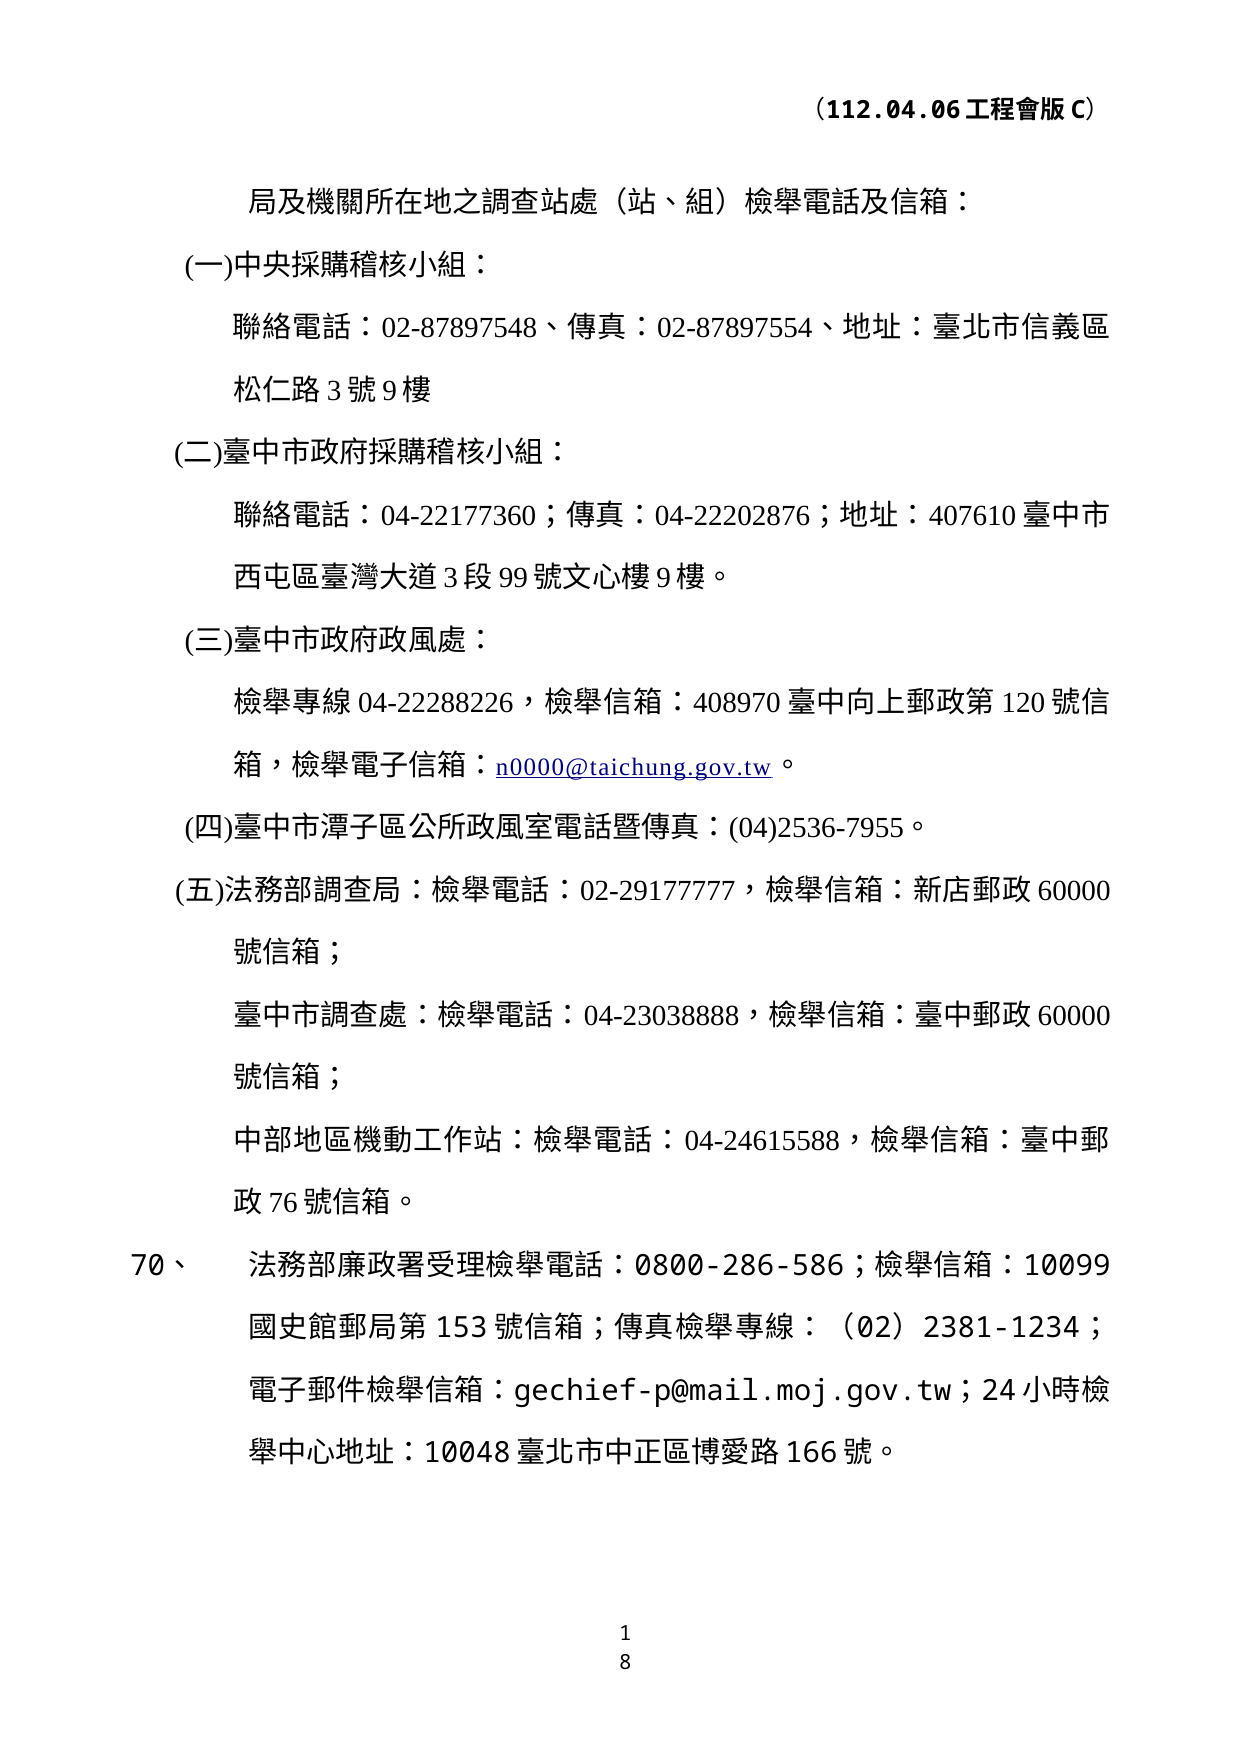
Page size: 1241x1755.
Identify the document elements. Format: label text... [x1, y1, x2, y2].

list 局及機關所在地之調查站處（站、組）檢舉電話及信箱： [130, 158, 1110, 221]
text 聯絡電話：04-22177360；傳真：04-22202876；地址：407610臺中市西屯區臺灣大道3段99號文心樓9樓。 [233, 471, 1110, 596]
text (五)法務部調查局：檢舉電話：02-29177777，檢舉信箱：新店郵政60000號信箱； [159, 846, 1110, 971]
text (一)中央採購稽核小組： [184, 221, 1110, 283]
text (二)臺中市政府採購稽核小組： [159, 408, 1110, 471]
text 聯絡電話：02-87897548、傳真：02-87897554、地址：臺北市信義區松仁路3號9樓 [232, 283, 1110, 408]
text 檢舉專線04-22288226，檢舉信箱：408970臺中向上郵政第120號信箱，檢舉電子信箱：n0000@taichung.gov.tw。 [233, 658, 1110, 783]
list 法務部廉政署受理檢舉電話：0800-286-586；檢舉信箱：10099國史館郵局第153號信箱；傳真檢舉專線：（02）2381-1234；電子郵件檢舉信箱：gechief-p@mail.moj.gov.tw；24小時檢舉中心地址：10048臺北市中正區博愛路166號。 [130, 1221, 1110, 1471]
text 中部地區機動工作站：檢舉電話：04-24615588，檢舉信箱：臺中郵政76號信箱。 [233, 1096, 1110, 1221]
text (三)臺中市政府政風處： [184, 596, 1110, 658]
text 臺中市調查處：檢舉電話：04-23038888，檢舉信箱：臺中郵政60000號信箱； [233, 971, 1110, 1096]
text (四)臺中市潭子區公所政風室電話暨傳真：(04)2536-7955。 [184, 783, 1110, 846]
